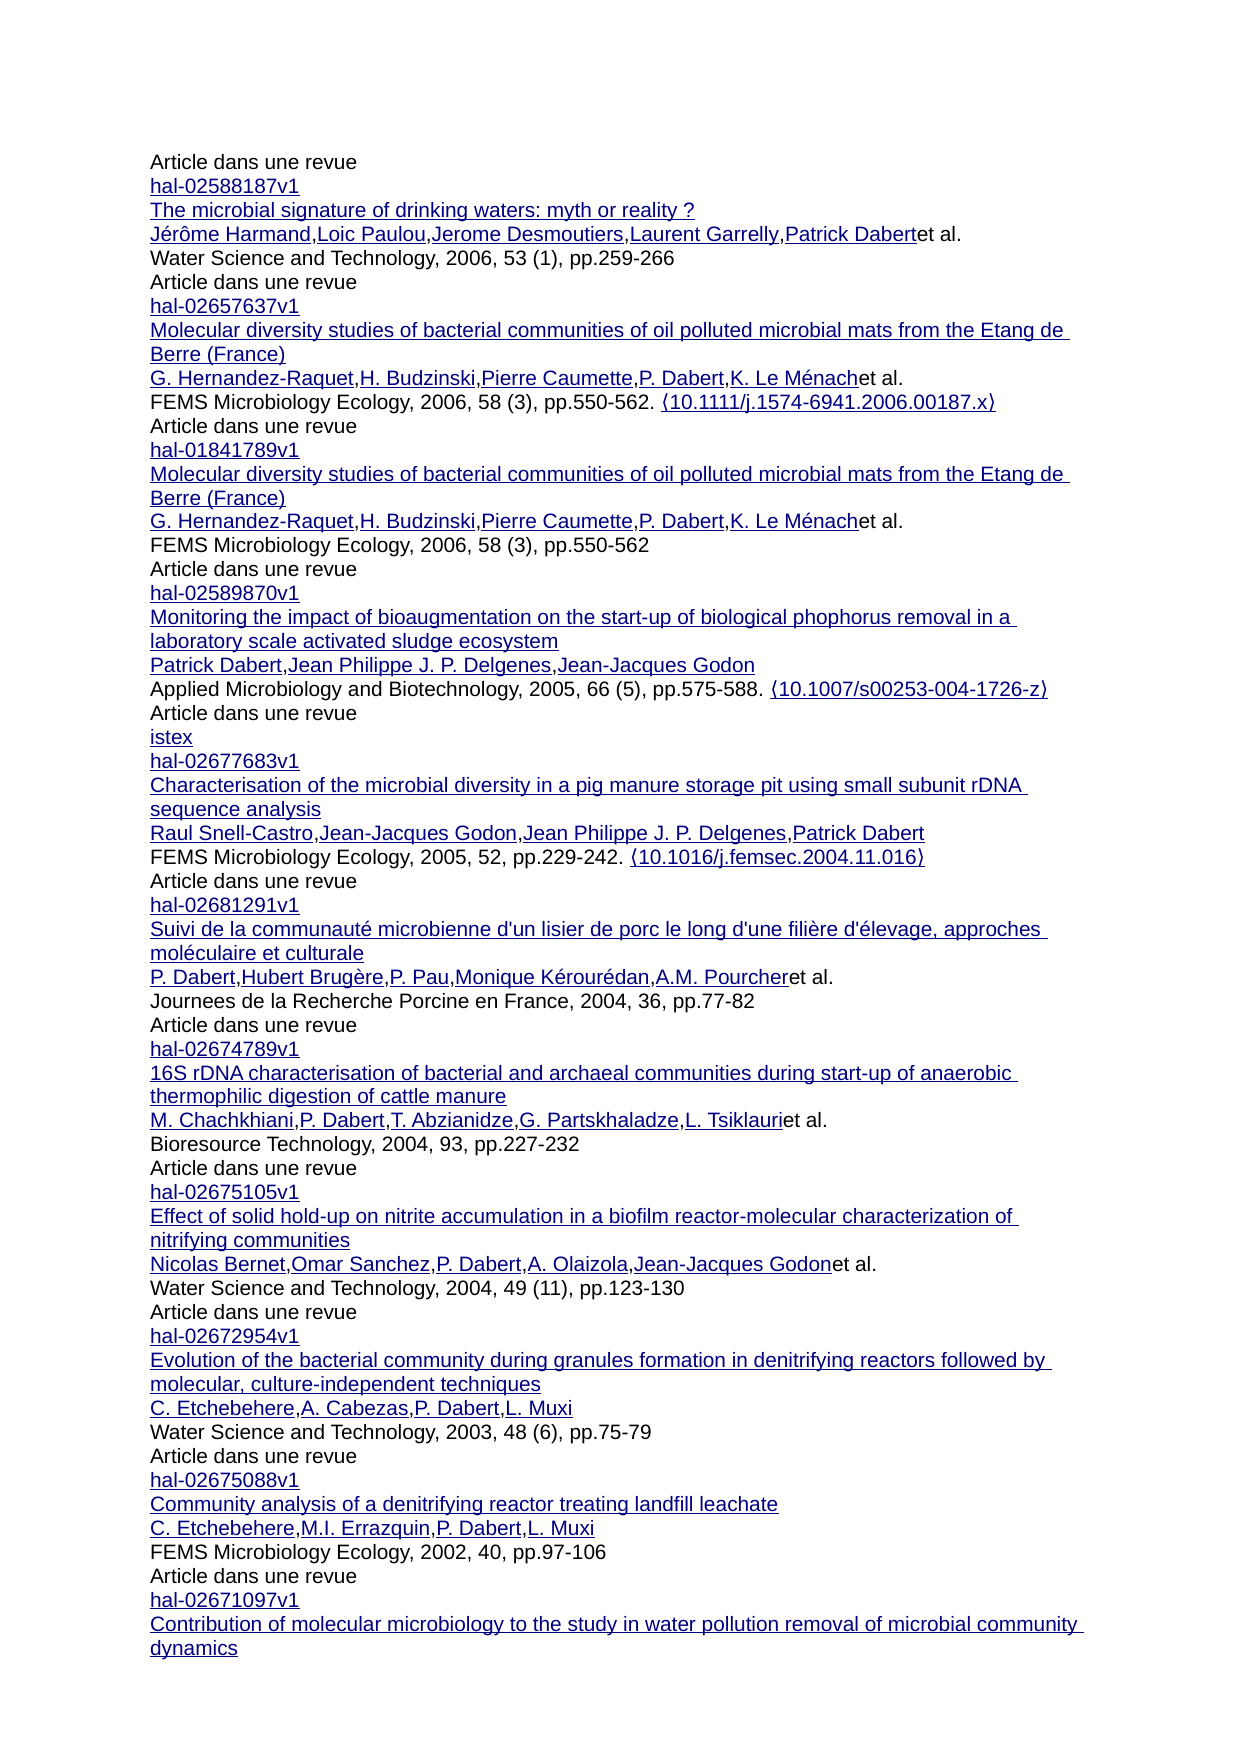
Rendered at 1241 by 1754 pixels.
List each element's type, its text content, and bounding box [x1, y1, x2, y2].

table_cell Contribution of molecular microbiology to the study in water pollution removal of microbial community dynamics [150, 1611, 1090, 1659]
table_cell 16S rDNA characterisation of bacterial and archaeal communities during start-up of anaerobic thermophilic digestion of cattle manure M. Chachkhiani,P. Dabert,T. Abzianidze,G. Partskhaladze,L. Tsiklauriet al. Bioresource Technology, 2004, 93, pp.227-232 Article dans une revue hal-02675105v1 [150, 1060, 1090, 1204]
table_cell Suivi de la communauté microbienne d'un lisier de porc le long d'une filière d'élevage, approches moléculaire et culturale P. Dabert,Hubert Brugère,P. Pau,Monique Kérourédan,A.M. Pourcheret al. Journees de la Recherche Porcine en France, 2004, 36, pp.77-82 Article dans une revue hal-02674789v1 [150, 917, 1090, 1060]
table_cell Article dans une revue hal-02588187v1 [150, 150, 1090, 198]
table_cell Community analysis of a denitrifying reactor treating landfill leachate C. Etchebehere,M.I. Errazquin,P. Dabert,L. Muxi FEMS Microbiology Ecology, 2002, 40, pp.97-106 Article dans une revue hal-02671097v1 [150, 1492, 1090, 1611]
table_cell Evolution of the bacterial community during granules formation in denitrifying reactors followed by molecular, culture-independent techniques C. Etchebehere,A. Cabezas,P. Dabert,L. Muxi Water Science and Technology, 2003, 48 (6), pp.75-79 Article dans une revue hal-02675088v1 [150, 1348, 1090, 1492]
table_cell Characterisation of the microbial diversity in a pig manure storage pit using small subunit rDNA sequence analysis Raul Snell-Castro,Jean-Jacques Godon,Jean Philippe J. P. Delgenes,Patrick Dabert FEMS Microbiology Ecology, 2005, 52, pp.229-242. ⟨10.1016/j.femsec.2004.11.016⟩ Article dans une revue hal-02681291v1 [150, 773, 1090, 917]
table_cell Molecular diversity studies of bacterial communities of oil polluted microbial mats from the Etang de Berre (France) G. Hernandez-Raquet,H. Budzinski,Pierre Caumette,P. Dabert,K. Le Ménachet al. FEMS Microbiology Ecology, 2006, 58 (3), pp.550-562 Article dans une revue hal-02589870v1 [150, 461, 1090, 605]
table_cell Monitoring the impact of bioaugmentation on the start-up of biological phophorus removal in a laboratory scale activated sludge ecosystem Patrick Dabert,Jean Philippe J. P. Delgenes,Jean-Jacques Godon Applied Microbiology and Biotechnology, 2005, 66 (5), pp.575-588. ⟨10.1007/s00253-004-1726-z⟩ Article dans une revue istex hal-02677683v1 [150, 605, 1090, 773]
table_cell The microbial signature of drinking waters: myth or reality ? Jérôme Harmand,Loic Paulou,Jerome Desmoutiers,Laurent Garrelly,Patrick Dabertet al. Water Science and Technology, 2006, 53 (1), pp.259-266 Article dans une revue hal-02657637v1 [150, 198, 1090, 318]
table_cell Effect of solid hold-up on nitrite accumulation in a biofilm reactor-molecular characterization of nitrifying communities Nicolas Bernet,Omar Sanchez,P. Dabert,A. Olaizola,Jean-Jacques Godonet al. Water Science and Technology, 2004, 49 (11), pp.123-130 Article dans une revue hal-02672954v1 [150, 1204, 1090, 1348]
table_cell Molecular diversity studies of bacterial communities of oil polluted microbial mats from the Etang de Berre (France) G. Hernandez-Raquet,H. Budzinski,Pierre Caumette,P. Dabert,K. Le Ménachet al. FEMS Microbiology Ecology, 2006, 58 (3), pp.550-562. ⟨10.1111/j.1574-6941.2006.00187.x⟩ Article dans une revue hal-01841789v1 [150, 318, 1090, 461]
